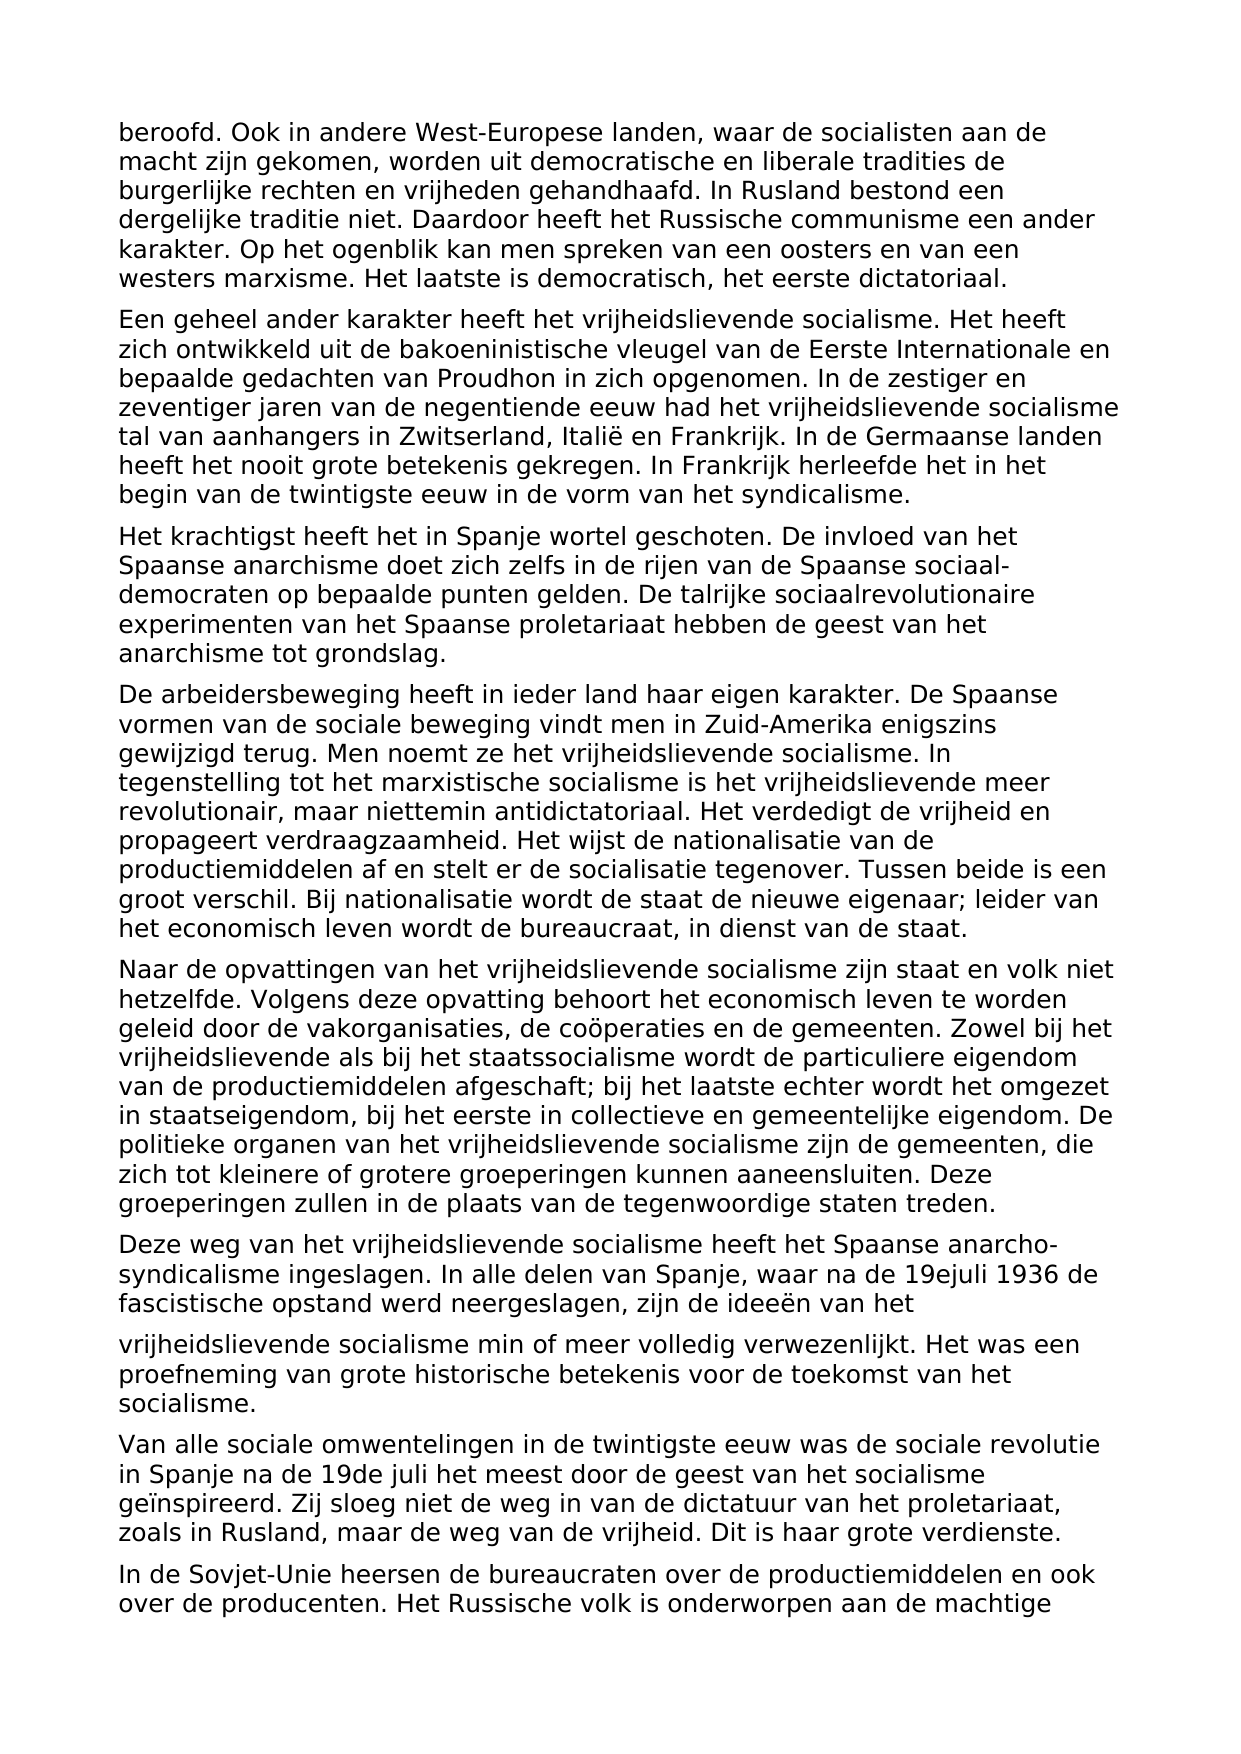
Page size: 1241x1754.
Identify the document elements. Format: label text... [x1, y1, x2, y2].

text vrijheidslievende socialisme min of meer volledig verwezenlijkt. Het was een proefneming van grote historische betekenis voor de toekomst van het socialisme. [118, 1331, 1122, 1418]
text beroofd. Ook in andere West-Europese landen, waar de socialisten aan de macht zijn gekomen, worden uit democratische en liberale tradities de burgerlijke rechten en vrijheden gehandhaafd. In Rusland bestond een dergelijke traditie niet. Daardoor heeft het Russische communisme een ander karakter. Op het ogenblik kan men spreken van een oosters en van een westers marxisme. Het laatste is democratisch, het eerste dictatoriaal. [118, 118, 1122, 293]
text Het krachtigst heeft het in Spanje wortel geschoten. De invloed van het Spaanse anarchisme doet zich zelfs in de rijen van de Spaanse sociaal-democraten op bepaalde punten gelden. De talrijke sociaalrevolutionaire experimenten van het Spaanse proletariaat hebben de geest van het anarchisme tot grondslag. [118, 522, 1122, 668]
text De arbeidersbeweging heeft in ieder land haar eigen karakter. De Spaanse vormen van de sociale beweging vindt men in Zuid-Amerika enigszins gewijzigd terug. Men noemt ze het vrijheidslievende socialisme. In tegenstelling tot het marxistische socialisme is het vrijheidslievende meer revolutionair, maar niettemin antidictatoriaal. Het verdedigt de vrijheid en propageert verdraagzaamheid. Het wijst de nationalisatie van de productiemiddelen af en stelt er de socialisatie tegenover. Tussen beide is een groot verschil. Bij nationalisatie wordt de staat de nieuwe eigenaar; leider van het economisch leven wordt de bureaucraat, in dienst van de staat. [118, 681, 1122, 943]
text Van alle sociale omwentelingen in de twintigste eeuw was de sociale revolutie in Spanje na de 19de juli het meest door de geest van het socialisme geïnspireerd. Zij sloeg niet de weg in van de dictatuur van het proletariaat, zoals in Rusland, maar de weg van de vrijheid. Dit is haar grote verdienste. [118, 1431, 1122, 1547]
text In de Sovjet-Unie heersen de bureaucraten over de productiemiddelen en ook over de producenten. Het Russische volk is onderworpen aan de machtige [118, 1560, 1122, 1618]
text Een geheel ander karakter heeft het vrijheidslievende socialisme. Het heeft zich ontwikkeld uit de bakoeninistische vleugel van de Eerste Internationale en bepaalde gedachten van Proudhon in zich opgenomen. In de zestiger en zeventiger jaren van de negentiende eeuw had het vrijheidslievende socialisme tal van aanhangers in Zwitserland, Italië en Frankrijk. In de Germaanse landen heeft het nooit grote betekenis gekregen. In Frankrijk herleefde het in het begin van de twintigste eeuw in de vorm van het syndicalisme. [118, 306, 1122, 510]
text Naar de opvattingen van het vrijheidslievende socialisme zijn staat en volk niet hetzelfde. Volgens deze opvatting behoort het economisch leven te worden geleid door de vakorganisaties, de coöperaties en de gemeenten. Zowel bij het vrijheidslievende als bij het staatssocialisme wordt de particuliere eigendom van de productiemiddelen afgeschaft; bij het laatste echter wordt het omgezet in staatseigendom, bij het eerste in collectieve en gemeentelijke eigendom. De politieke organen van het vrijheidslievende socialisme zijn de gemeenten, die zich tot kleinere of grotere groeperingen kunnen aaneensluiten. Deze groeperingen zullen in de plaats van de tegenwoordige staten treden. [118, 956, 1122, 1218]
text Deze weg van het vrijheidslievende socialisme heeft het Spaanse anarcho-syndicalisme ingeslagen. In alle delen van Spanje, waar na de 19ejuli 1936 de fascistische opstand werd neergeslagen, zijn de ideeën van het [118, 1231, 1122, 1318]
